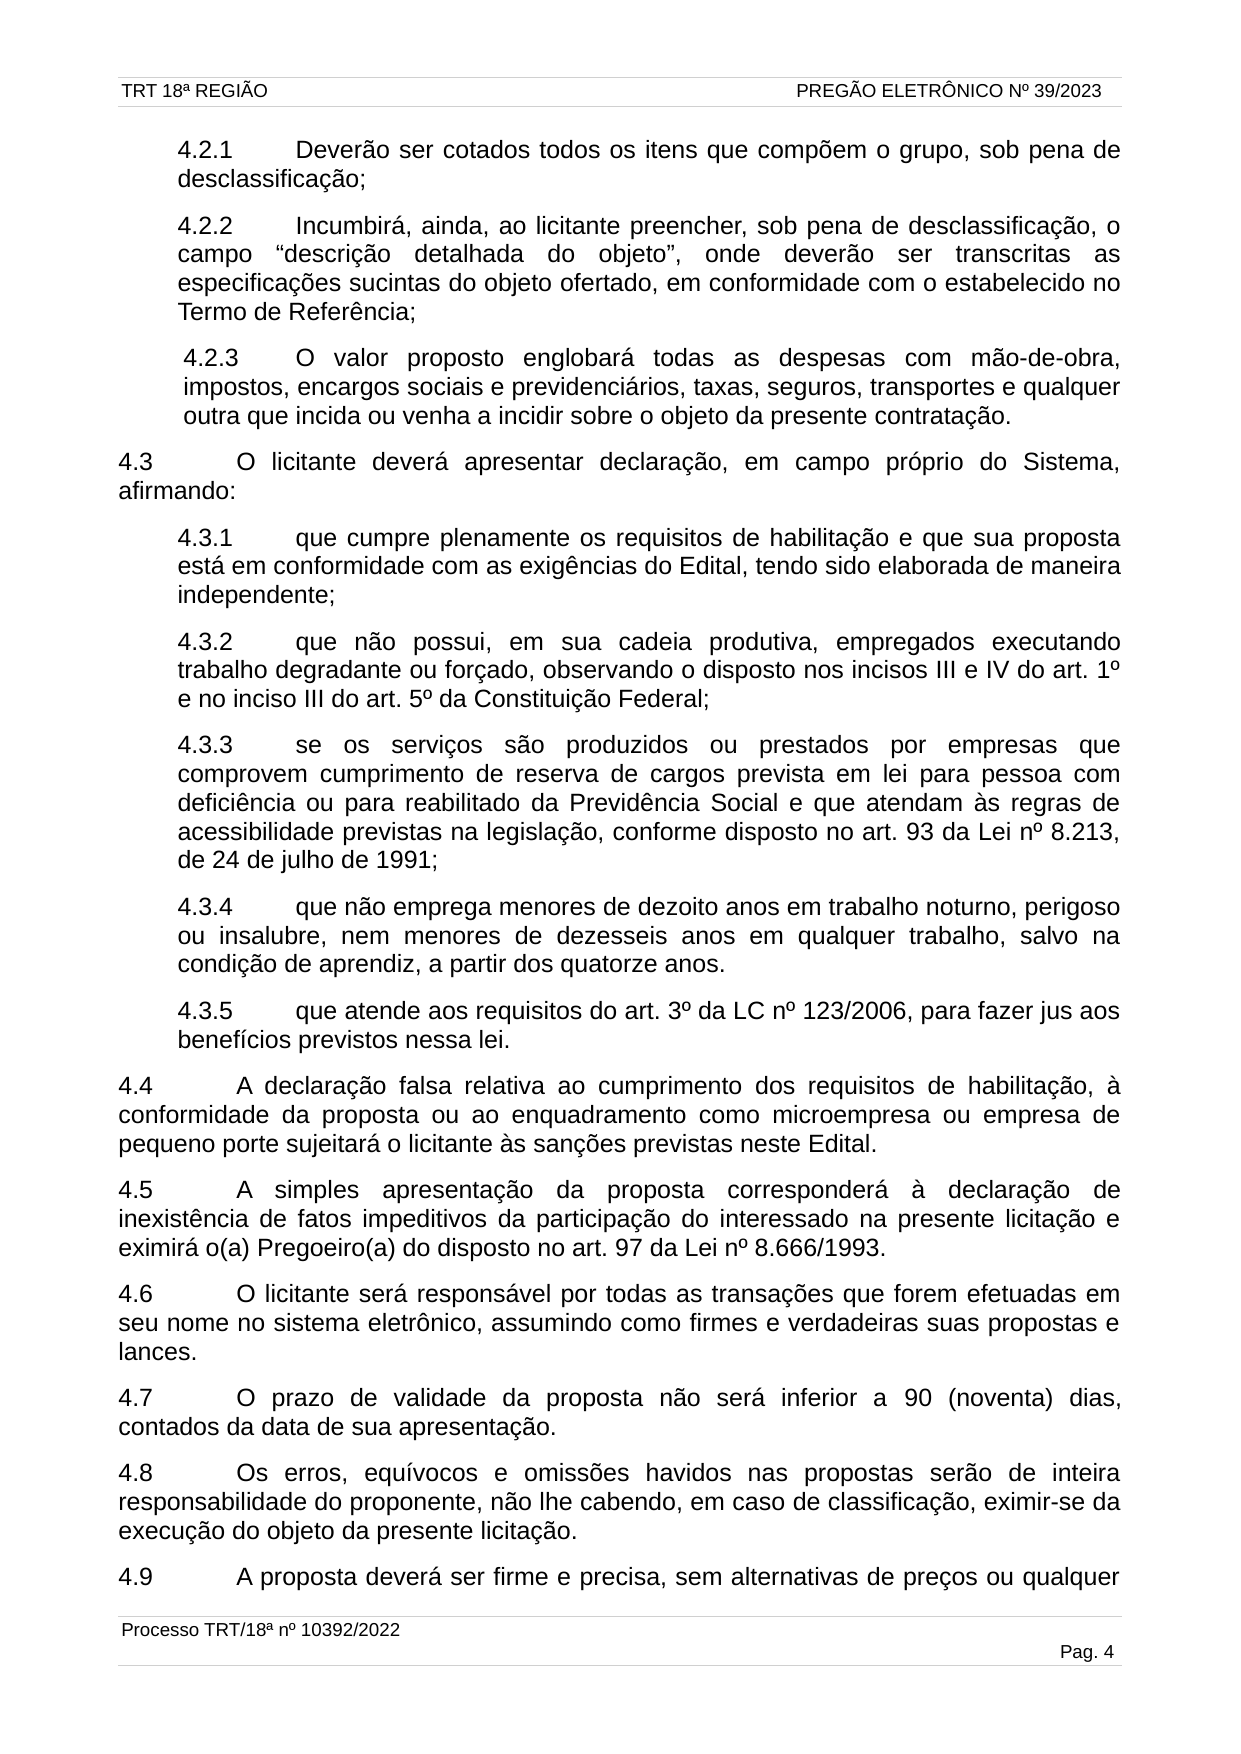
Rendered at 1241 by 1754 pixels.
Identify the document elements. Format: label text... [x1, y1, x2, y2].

text 4.3.1 que cumpre plenamente os requisitos de habilitação e que sua proposta está em conformidade com as exigências do Edital, tendo sido elaborada de maneira independente; [177, 523, 1122, 609]
text 4.3.3 se os serviços são produzidos ou prestados por empresas que comprovem cumprimento de reserva de cargos prevista em lei para pessoa com deficiência ou para reabilitado da Previdência Social e que atendam às regras de acessibilidade previstas na legislação, conforme disposto no art. 93 da Lei nº 8.213, de 24 de julho de 1991; [177, 731, 1122, 874]
list 4.2.3 O valor proposto englobará todas as despesas com mão-de-obra, impostos, encargos sociais e previdenciários, taxas, seguros, transportes e qualquer outra que incida ou venha a incidir sobre o objeto da presente contratação. [183, 343, 1122, 430]
text 4.8 Os erros, equívocos e omissões havidos nas propostas serão de inteira responsabilidade do proponente, não lhe cabendo, em caso de classificação, eximir-se da execução do objeto da presente licitação. [118, 1458, 1122, 1544]
text 4.3.2 que não possui, em sua cadeia produtiva, empregados executando trabalho degradante ou forçado, observando o disposto nos incisos III e IV do art. 1º e no inciso III do art. 5º da Constituição Federal; [177, 627, 1122, 713]
text 4.9 A proposta deverá ser firme e precisa, sem alternativas de preços ou qualquer [118, 1562, 1122, 1591]
text 4.7 O prazo de validade da proposta não será inferior a 90 (noventa) dias, contados da data de sua apresentação. [118, 1383, 1122, 1441]
text 4.3 O licitante deverá apresentar declaração, em campo próprio do Sistema, afirmando: [118, 447, 1122, 505]
text 4.3.4 que não emprega menores de dezoito anos em trabalho noturno, perigoso ou insalubre, nem menores de dezesseis anos em qualquer trabalho, salvo na condição de aprendiz, a partir dos quatorze anos. [177, 892, 1122, 978]
list 4.2.2 Incumbirá, ainda, ao licitante preencher, sob pena de desclassificação, o campo “descrição detalhada do objeto”, onde deverão ser transcritas as especificações sucintas do objeto ofertado, em conformidade com o estabelecido no Termo de Referência; [177, 211, 1122, 326]
text 4.5 A simples apresentação da proposta corresponderá à declaração de inexistência de fatos impeditivos da participação do interessado na presente licitação e eximirá o(a) Pregoeiro(a) do disposto no art. 97 da Lei nº 8.666/1993. [118, 1175, 1122, 1261]
list 4.6 O licitante será responsável por todas as transações que forem efetuadas em seu nome no sistema eletrônico, assumindo como firmes e verdadeiras suas propostas e lances. [118, 1279, 1122, 1365]
text 4.4 A declaração falsa relativa ao cumprimento dos requisitos de habilitação, à conformidade da proposta ou ao enquadramento como microempresa ou empresa de pequeno porte sujeitará o licitante às sanções previstas neste Edital. [118, 1071, 1122, 1157]
text 4.3.5 que atende aos requisitos do art. 3º da LC nº 123/2006, para fazer jus aos benefícios previstos nessa lei. [177, 996, 1122, 1053]
list 4.2.1 Deverão ser cotados todos os itens que compõem o grupo, sob pena de desclassificação; [177, 136, 1122, 193]
